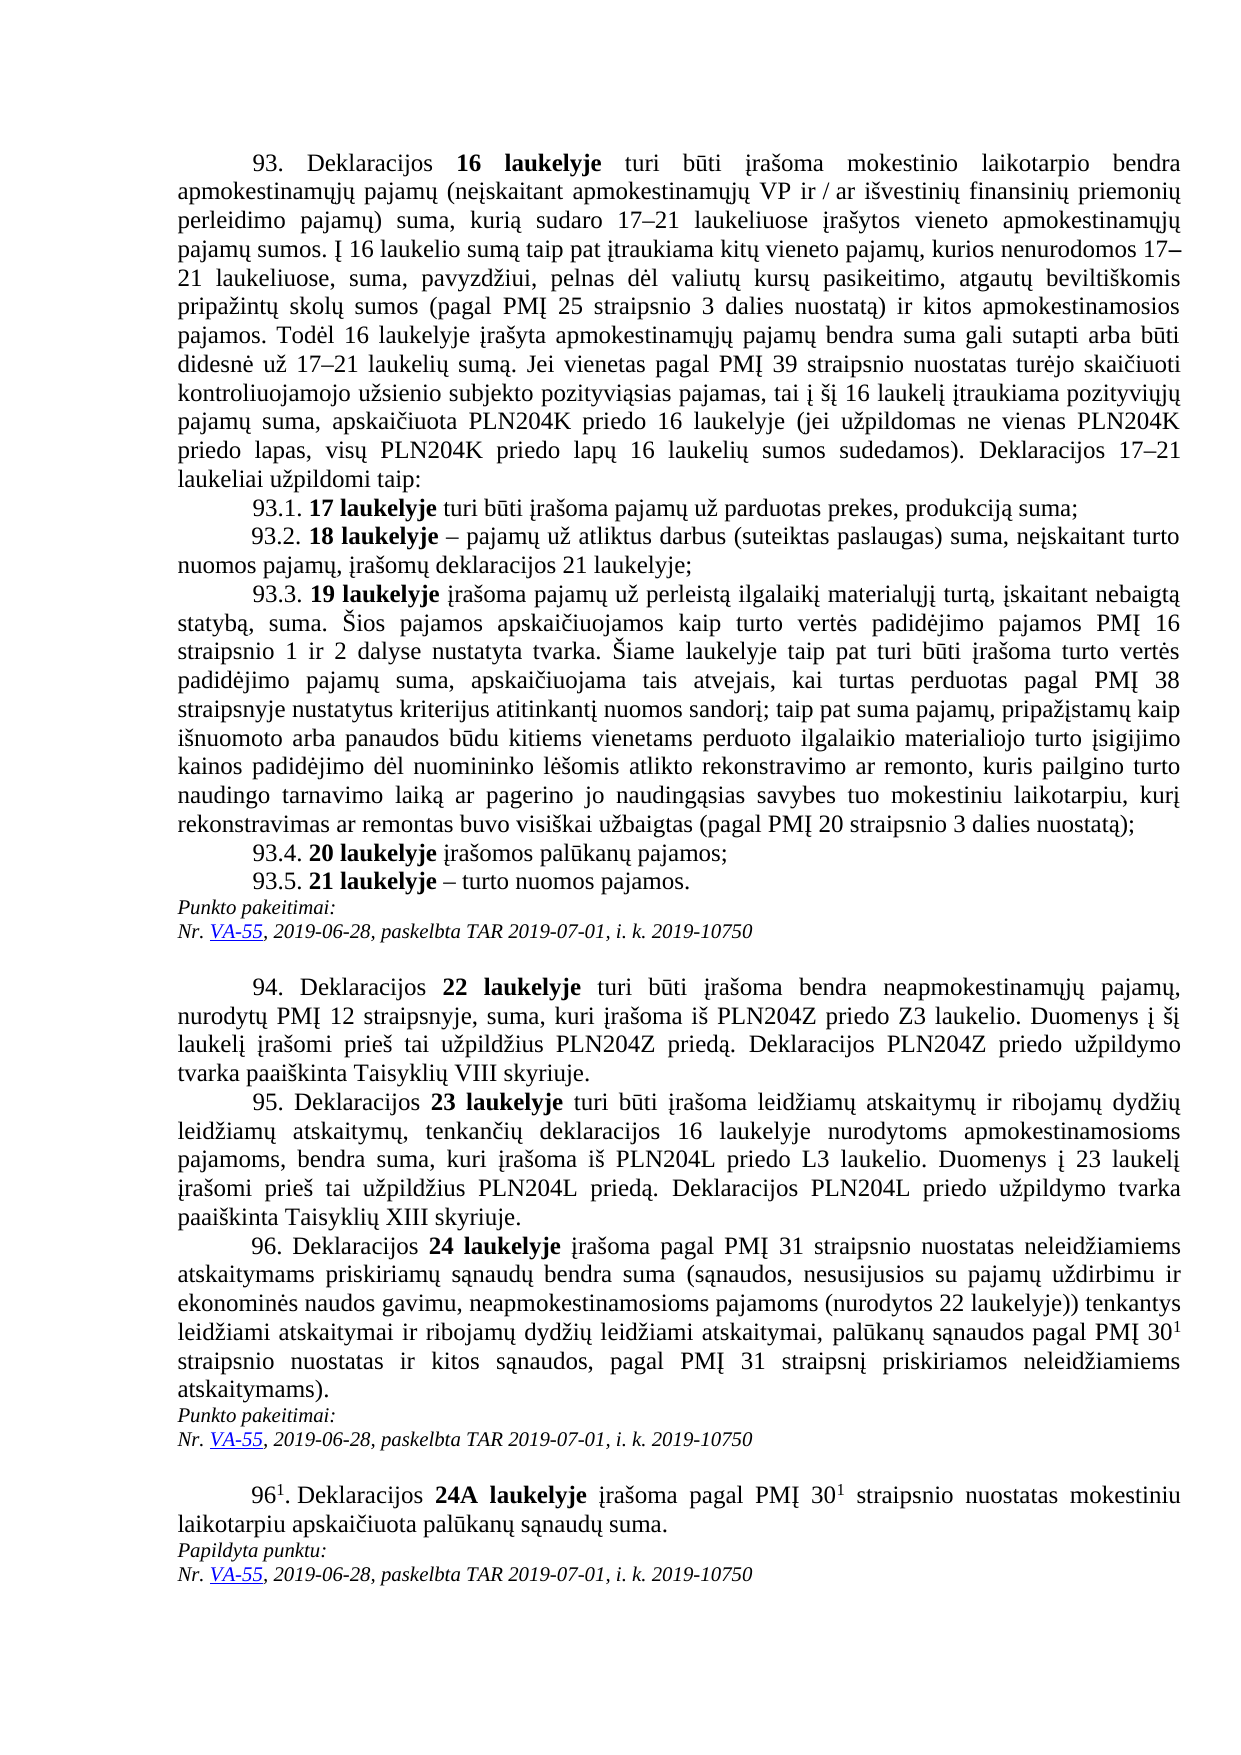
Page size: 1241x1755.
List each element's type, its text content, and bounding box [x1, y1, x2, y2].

text 95. Deklaracijos 23 laukelyje turi būti įrašoma leidžiamų atskaitymų ir ribojamų dydžių leidžiamų atskaitymų, tenkančių deklaracijos 16 laukelyje nurodytoms apmokestinamosioms pajamoms, bendra suma, kuri įrašoma iš PLN204L priedo L3 laukelio. Duomenys į 23 laukelį įrašomi prieš tai užpildžius PLN204L priedą. Deklaracijos PLN204L priedo užpildymo tvarka paaiškinta Taisyklių XIII skyriuje. [177, 1087, 1181, 1231]
text 93.1. 17 laukelyje turi būti įrašoma pajamų už parduotas prekes, produkciją suma; [177, 493, 1181, 521]
text Papildyta punktu: [177, 1538, 1181, 1562]
text Punkto pakeitimai: [177, 1403, 1181, 1427]
text Nr. VA-55, 2019-06-28, paskelbta TAR 2019-07-01, i. k. 2019-10750 [177, 1562, 1181, 1586]
text 93.5. 21 laukelyje – turto nuomos pajamos. [177, 866, 1181, 895]
text 93. Deklaracijos 16 laukelyje turi būti įrašoma mokestinio laikotarpio bendra apmokestinamųjų pajamų (neįskaitant apmokestinamųjų VP ir / ar išvestinių finansinių priemonių perleidimo pajamų) suma, kurią sudaro 17–21 laukeliuose įrašytos vieneto apmokestinamųjų pajamų sumos. Į 16 laukelio sumą taip pat įtraukiama kitų vieneto pajamų, kurios nenurodomos 17–21 laukeliuose, suma, pavyzdžiui, pelnas dėl valiutų kursų pasikeitimo, atgautų beviltiškomis pripažintų skolų sumos (pagal PMĮ 25 straipsnio 3 dalies nuostatą) ir kitos apmokestinamosios pajamos. Todėl 16 laukelyje įrašyta apmokestinamųjų pajamų bendra suma gali sutapti arba būti didesnė už 17–21 laukelių sumą. Jei vienetas pagal PMĮ 39 straipsnio nuostatas turėjo skaičiuoti kontroliuojamojo užsienio subjekto pozityviąsias pajamas, tai į šį 16 laukelį įtraukiama pozityviųjų pajamų suma, apskaičiuota PLN204K priedo 16 laukelyje (jei užpildomas ne vienas PLN204K priedo lapas, visų PLN204K priedo lapų 16 laukelių sumos sudedamos). Deklaracijos 17–21 laukeliai užpildomi taip: [177, 148, 1181, 493]
text 93.4. 20 laukelyje įrašomos palūkanų pajamos; [177, 838, 1181, 866]
text 93.3. 19 laukelyje įrašoma pajamų už perleistą ilgalaikį materialųjį turtą, įskaitant nebaigtą statybą, suma. Šios pajamos apskaičiuojamos kaip turto vertės padidėjimo pajamos PMĮ 16 straipsnio 1 ir 2 dalyse nustatyta tvarka. Šiame laukelyje taip pat turi būti įrašoma turto vertės padidėjimo pajamų suma, apskaičiuojama tais atvejais, kai turtas perduotas pagal PMĮ 38 straipsnyje nustatytus kriterijus atitinkantį nuomos sandorį; taip pat suma pajamų, pripažįstamų kaip išnuomoto arba panaudos būdu kitiems vienetams perduoto ilgalaikio materialiojo turto įsigijimo kainos padidėjimo dėl nuomininko lėšomis atlikto rekonstravimo ar remonto, kuris pailgino turto naudingo tarnavimo laiką ar pagerino jo naudingąsias savybes tuo mokestiniu laikotarpiu, kurį rekonstravimas ar remontas buvo visiškai užbaigtas (pagal PMĮ 20 straipsnio 3 dalies nuostatą); [177, 579, 1181, 838]
text Nr. VA-55, 2019-06-28, paskelbta TAR 2019-07-01, i. k. 2019-10750 [177, 919, 1181, 943]
text 96. Deklaracijos 24 laukelyje įrašoma pagal PMĮ 31 straipsnio nuostatas neleidžiamiems atskaitymams priskiriamų sąnaudų bendra suma (sąnaudos, nesusijusios su pajamų uždirbimu ir ekonominės naudos gavimu, neapmokestinamosioms pajamoms (nurodytos 22 laukelyje)) tenkantys leidžiami atskaitymai ir ribojamų dydžių leidžiami atskaitymai, palūkanų sąnaudos pagal PMĮ 301 straipsnio nuostatas ir kitos sąnaudos, pagal PMĮ 31 straipsnį priskiriamos neleidžiamiems atskaitymams). [177, 1231, 1181, 1403]
text Nr. VA-55, 2019-06-28, paskelbta TAR 2019-07-01, i. k. 2019-10750 [177, 1427, 1181, 1451]
text 94. Deklaracijos 22 laukelyje turi būti įrašoma bendra neapmokestinamųjų pajamų, nurodytų PMĮ 12 straipsnyje, suma, kuri įrašoma iš PLN204Z priedo Z3 laukelio. Duomenys į šį laukelį įrašomi prieš tai užpildžius PLN204Z priedą. Deklaracijos PLN204Z priedo užpildymo tvarka paaiškinta Taisyklių VIII skyriuje. [177, 972, 1181, 1087]
text 93.2. 18 laukelyje – pajamų už atliktus darbus (suteiktas paslaugas) suma, neįskaitant turto nuomos pajamų, įrašomų deklaracijos 21 laukelyje; [177, 521, 1181, 579]
text Punkto pakeitimai: [177, 895, 1181, 919]
text 961. Deklaracijos 24A laukelyje įrašoma pagal PMĮ 301 straipsnio nuostatas mokestiniu laikotarpiu apskaičiuota palūkanų sąnaudų suma. [177, 1480, 1181, 1538]
